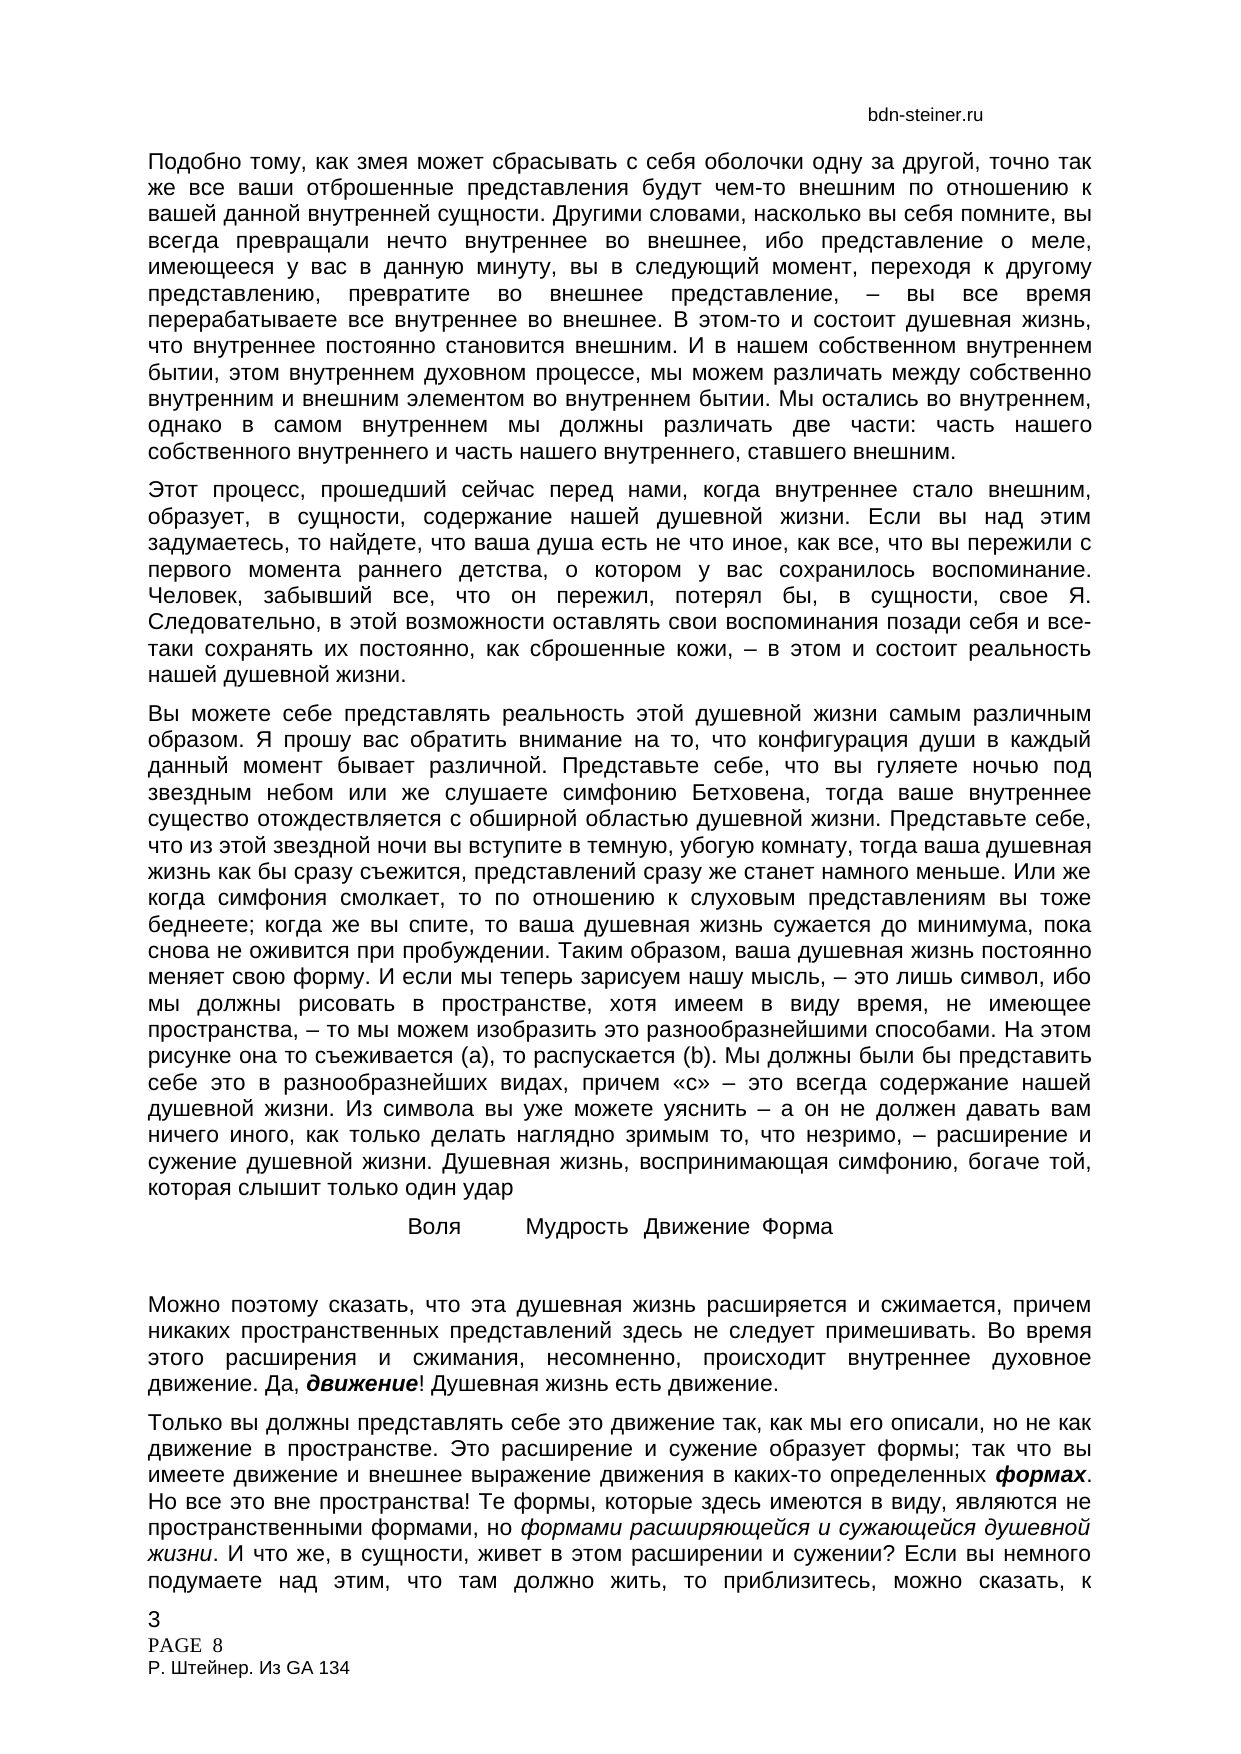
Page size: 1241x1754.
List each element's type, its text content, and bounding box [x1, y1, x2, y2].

text Этот процесс, прошедший сейчас перед нами, когда внутреннее стало внешним, образует, в сущности, содержание нашей душевной жизни. Если вы над этим задумаетесь, то найдете, что ваша душа есть не что иное, как все, что вы пережили с первого момента раннего детства, о котором у вас сохранилось воспоминание. Человек, забывший все, что он пережил, потерял бы, в сущности, свое Я. Следовательно, в этой возможности оставлять свои воспоминания позади себя и все-таки сохранять их постоянно, как сброшенные кожи, – в этом и состоит реальность нашей душевной жизни. [148, 476, 1092, 687]
text Вы можете себе представлять реальность этой душевной жизни самым различным образом. Я прошу вас обратить внимание на то, что конфигурация души в каждый данный момент бывает различной. Представьте себе, что вы гуляете ночью под звездным небом или же слушаете симфонию Бетховена, тогда ваше внутреннее существо отождествляется с обширной областью душевной жизни. Представьте себе, что из этой звездной ночи вы вступите в темную, убогую комнату, тогда ваша душевная жизнь как бы сразу съежится, представлений сразу же станет намного меньше. Или же когда симфония смолкает, то по отношению к слуховым представлениям вы тоже беднеете; когда же вы спите, то ваша душевная жизнь сужается до минимума, пока снова не оживится при пробуждении. Таким образом, ваша душевная жизнь постоянно меняет свою форму. И если мы теперь зарисуем нашу мысль, – это лишь символ, ибо мы должны рисовать в пространстве, хотя имеем в виду время, не имеющее пространства, – то мы можем изобразить это разнообразнейшими способами. На этом рисунке она то съеживается (a), то распускается (b). Мы должны были бы представить себе это в разнообразнейших видах, причем «с» – это всегда содержание нашей душевной жизни. Из символа вы уже можете уяснить – а он не должен давать вам ничего иного, как только делать наглядно зримым то, что незримо, – расширение и сужение душевной жизни. Душевная жизнь, воспринимающая симфонию, богаче той, которая слышит только один удар [148, 700, 1092, 1201]
text Только вы должны представлять себе это движение так, как мы его описали, но не как движение в пространстве. Это расширение и сужение образует формы; так что вы имеете движение и внешнее выражение движения в каких-то определенных формах. Но все это вне пространства! Те формы, которые здесь имеются в виду, являются не пространственными формами, но формами расширяющейся и сужающейся душевной жизни. И что же, в сущности, живет в этом расширении и сужении? Если вы немного подумаете над этим, что там должно жить, то приблизитесь, можно сказать, к [148, 1409, 1092, 1593]
text Можно поэтому сказать, что эта душевная жизнь расширяется и сжимается, причем никаких пространственных представлений здесь не следует примешивать. Во время этого расширения и сжимания, несомненно, происходит внутреннее духовное движение. Да, движение! Душевная жизнь есть движение. [148, 1291, 1092, 1396]
text Подобно тому, как змея может сбрасывать с себя оболочки одну за другой, точно так же все ваши отброшенные представления будут чем-то внешним по отношению к вашей данной внутренней сущности. Другими словами, насколько вы себя помните, вы всегда превращали нечто внутреннее во внешнее, ибо представление о меле, имеющееся у вас в данную минуту, вы в следующий момент, переходя к другому представлению, превратите во внешнее представление, – вы все время перерабатываете все внутреннее во внешнее. В этом-то и состоит душевная жизнь, что внутреннее постоянно становится внешним. И в нашем собственном внутреннем бытии, этом внутреннем духовном процессе, мы можем различать между собственно внутренним и внешним элементом во внутреннем бытии. Мы остались во внутреннем, однако в самом внутреннем мы должны различать две части: часть нашего собственного внутреннего и часть нашего внутреннего, ставшего внешним. [148, 148, 1092, 464]
text Воля Мудрость Движение Форма [148, 1213, 1092, 1239]
